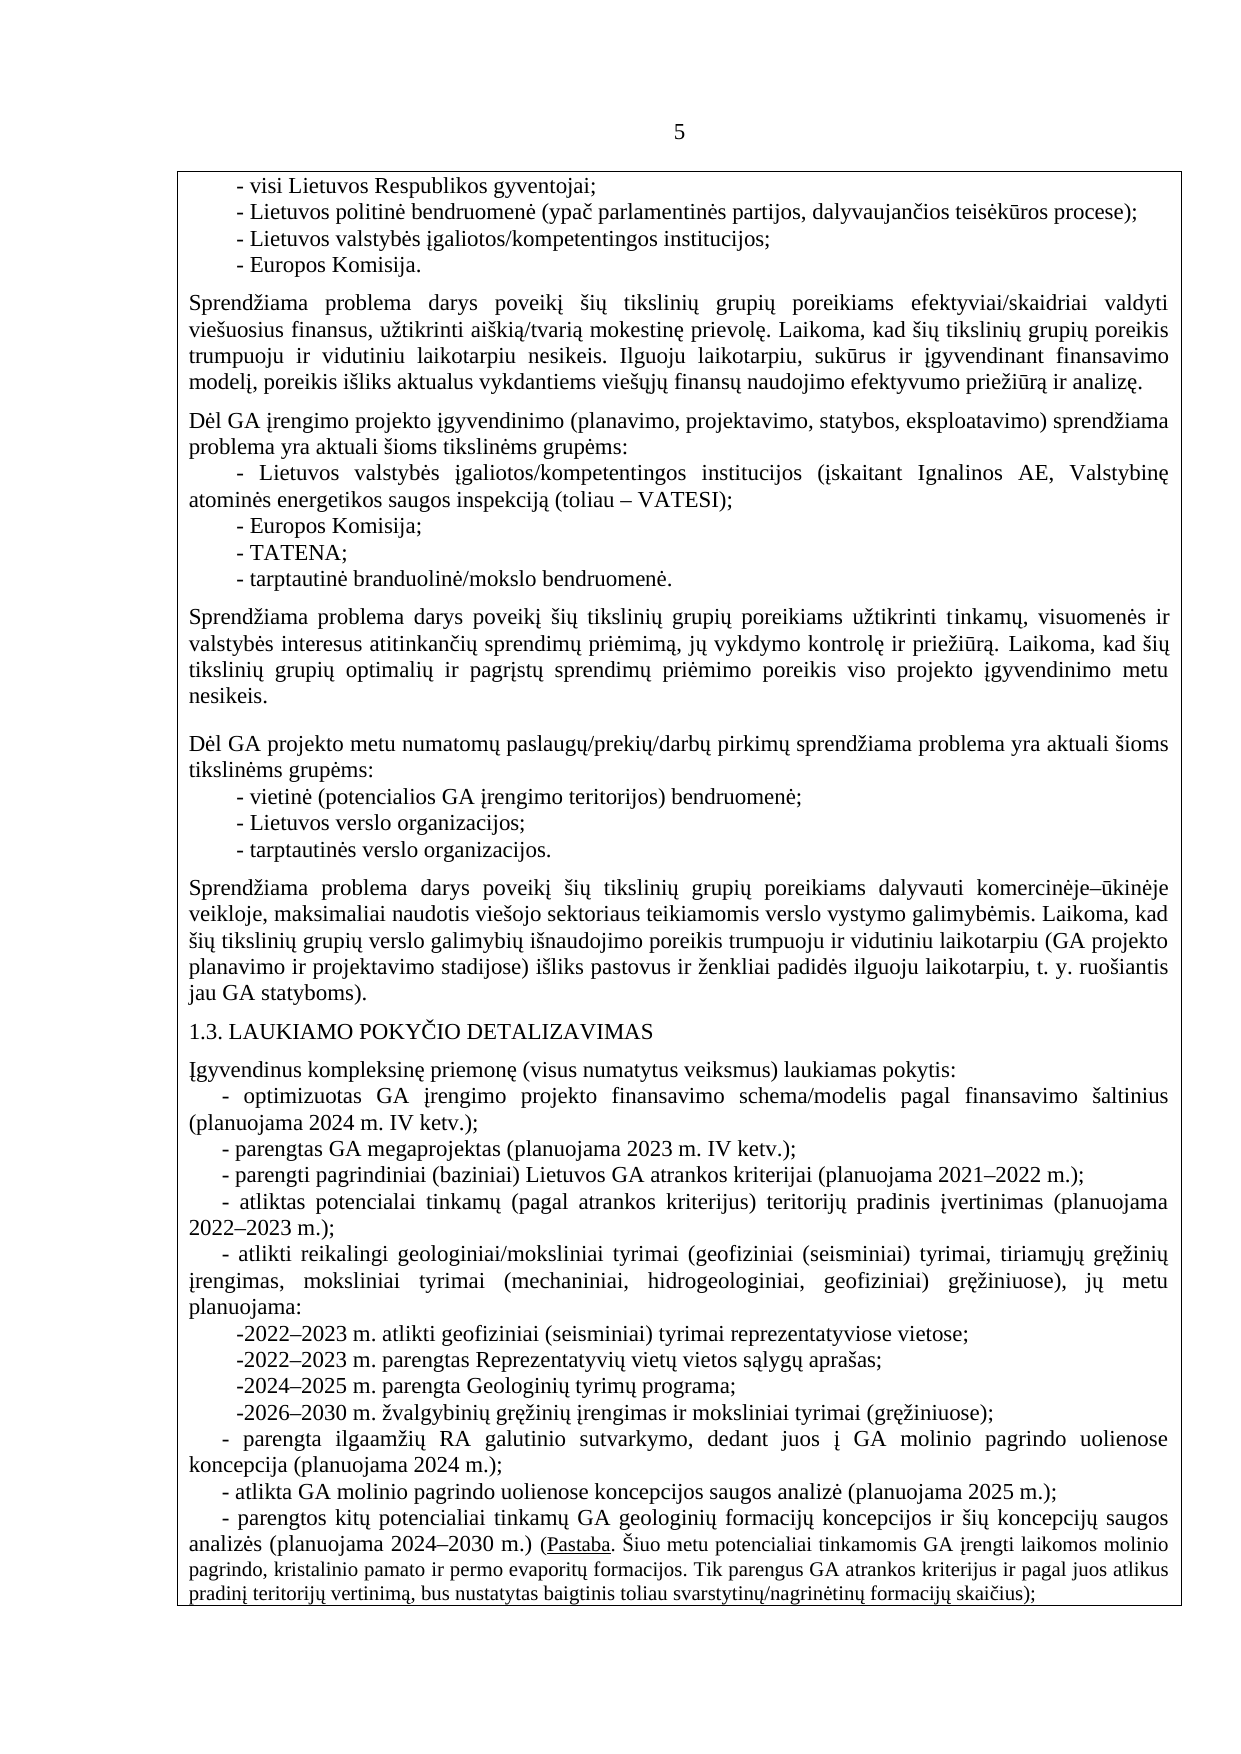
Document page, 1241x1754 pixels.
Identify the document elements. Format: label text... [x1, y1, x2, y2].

table_cell - visi Lietuvos Respublikos gyventojai; - Lietuvos politinė bendruomenė (ypač parlamentinės partijos, dalyvaujančios teisėkūros procese); - Lietuvos valstybės įgaliotos/kompetentingos institucijos; - Europos Komisija. Sprendžiama problema darys poveikį šių tikslinių grupių poreikiams efektyviai/skaidriai valdyti viešuosius finansus, užtikrinti aiškią/tvarią mokestinę prievolę. Laikoma, kad šių tikslinių grupių poreikis trumpuoju ir vidutiniu laikotarpiu nesikeis. Ilguoju laikotarpiu, sukūrus ir įgyvendinant finansavimo modelį, poreikis išliks aktualus vykdantiems viešųjų finansų naudojimo efektyvumo priežiūrą ir analizę. Dėl GA įrengimo projekto įgyvendinimo (planavimo, projektavimo, statybos, eksploatavimo) sprendžiama problema yra aktuali šioms tikslinėms grupėms: - Lietuvos valstybės įgaliotos/kompetentingos institucijos (įskaitant Ignalinos AE, Valstybinę atominės energetikos saugos inspekciją (toliau – VATESI); - Europos Komisija; - TATENA; - tarptautinė branduolinė/mokslo bendruomenė. Sprendžiama problema darys poveikį šių tikslinių grupių poreikiams užtikrinti tinkamų, visuomenės ir valstybės interesus atitinkančių sprendimų priėmimą, jų vykdymo kontrolę ir priežiūrą. Laikoma, kad šių tikslinių grupių optimalių ir pagrįstų sprendimų priėmimo poreikis viso projekto įgyvendinimo metu nesikeis. Dėl GA projekto metu numatomų paslaugų/prekių/darbų pirkimų sprendžiama problema yra aktuali šioms tikslinėms grupėms: - vietinė (potencialios GA įrengimo teritorijos) bendruomenė; - Lietuvos verslo organizacijos; - tarptautinės verslo organizacijos. Sprendžiama problema darys poveikį šių tikslinių grupių poreikiams dalyvauti komercinėje–ūkinėje veikloje, maksimaliai naudotis viešojo sektoriaus teikiamomis verslo vystymo galimybėmis. Laikoma, kad šių tikslinių grupių verslo galimybių išnaudojimo poreikis trumpuoju ir vidutiniu laikotarpiu (GA projekto planavimo ir projektavimo stadijose) išliks pastovus ir ženkliai padidės ilguoju laikotarpiu, t. y. ruošiantis jau GA statyboms). 1.3. LAUKIAMO POKYČIO DETALIZAVIMAS Įgyvendinus kompleksinę priemonę (visus numatytus veiksmus) laukiamas pokytis: - optimizuotas GA įrengimo projekto finansavimo schema/modelis pagal finansavimo šaltinius (planuojama 2024 m. IV ketv.); - parengtas GA megaprojektas (planuojama 2023 m. IV ketv.); - parengti pagrindiniai (baziniai) Lietuvos GA atrankos kriterijai (planuojama 2021–2022 m.); - atliktas potencialai tinkamų (pagal atrankos kriterijus) teritorijų pradinis įvertinimas (planuojama 2022–2023 m.); - atlikti reikalingi geologiniai/moksliniai tyrimai (geofiziniai (seisminiai) tyrimai, tiriamųjų gręžinių įrengimas, moksliniai tyrimai (mechaniniai, hidrogeologiniai, geofiziniai) gręžiniuose), jų metu planuojama: -2022–2023 m. atlikti geofiziniai (seisminiai) tyrimai reprezentatyviose vietose; -2022–2023 m. parengtas Reprezentatyvių vietų vietos sąlygų aprašas; -2024–2025 m. parengta Geologinių tyrimų programa; -2026–2030 m. žvalgybinių gręžinių įrengimas ir moksliniai tyrimai (gręžiniuose); - parengta ilgaamžių RA galutinio sutvarkymo, dedant juos į GA molinio pagrindo uolienose koncepcija (planuojama 2024 m.); - atlikta GA molinio pagrindo uolienose koncepcijos saugos analizė (planuojama 2025 m.); - parengtos kitų potencialiai tinkamų GA geologinių formacijų koncepcijos ir šių koncepcijų saugos analizės (planuojama 2024–2030 m.) (Pastaba. Šiuo metu potencialiai tinkamomis GA įrengti laikomos molinio pagrindo, kristalinio pamato ir permo evaporitų formacijos. Tik parengus GA atrankos kriterijus ir pagal juos atlikus pradinį teritorijų vertinimą, bus nustatytas baigtinis toliau svarstytinų/nagrinėtinų formacijų skaičius); [178, 172, 1181, 1605]
